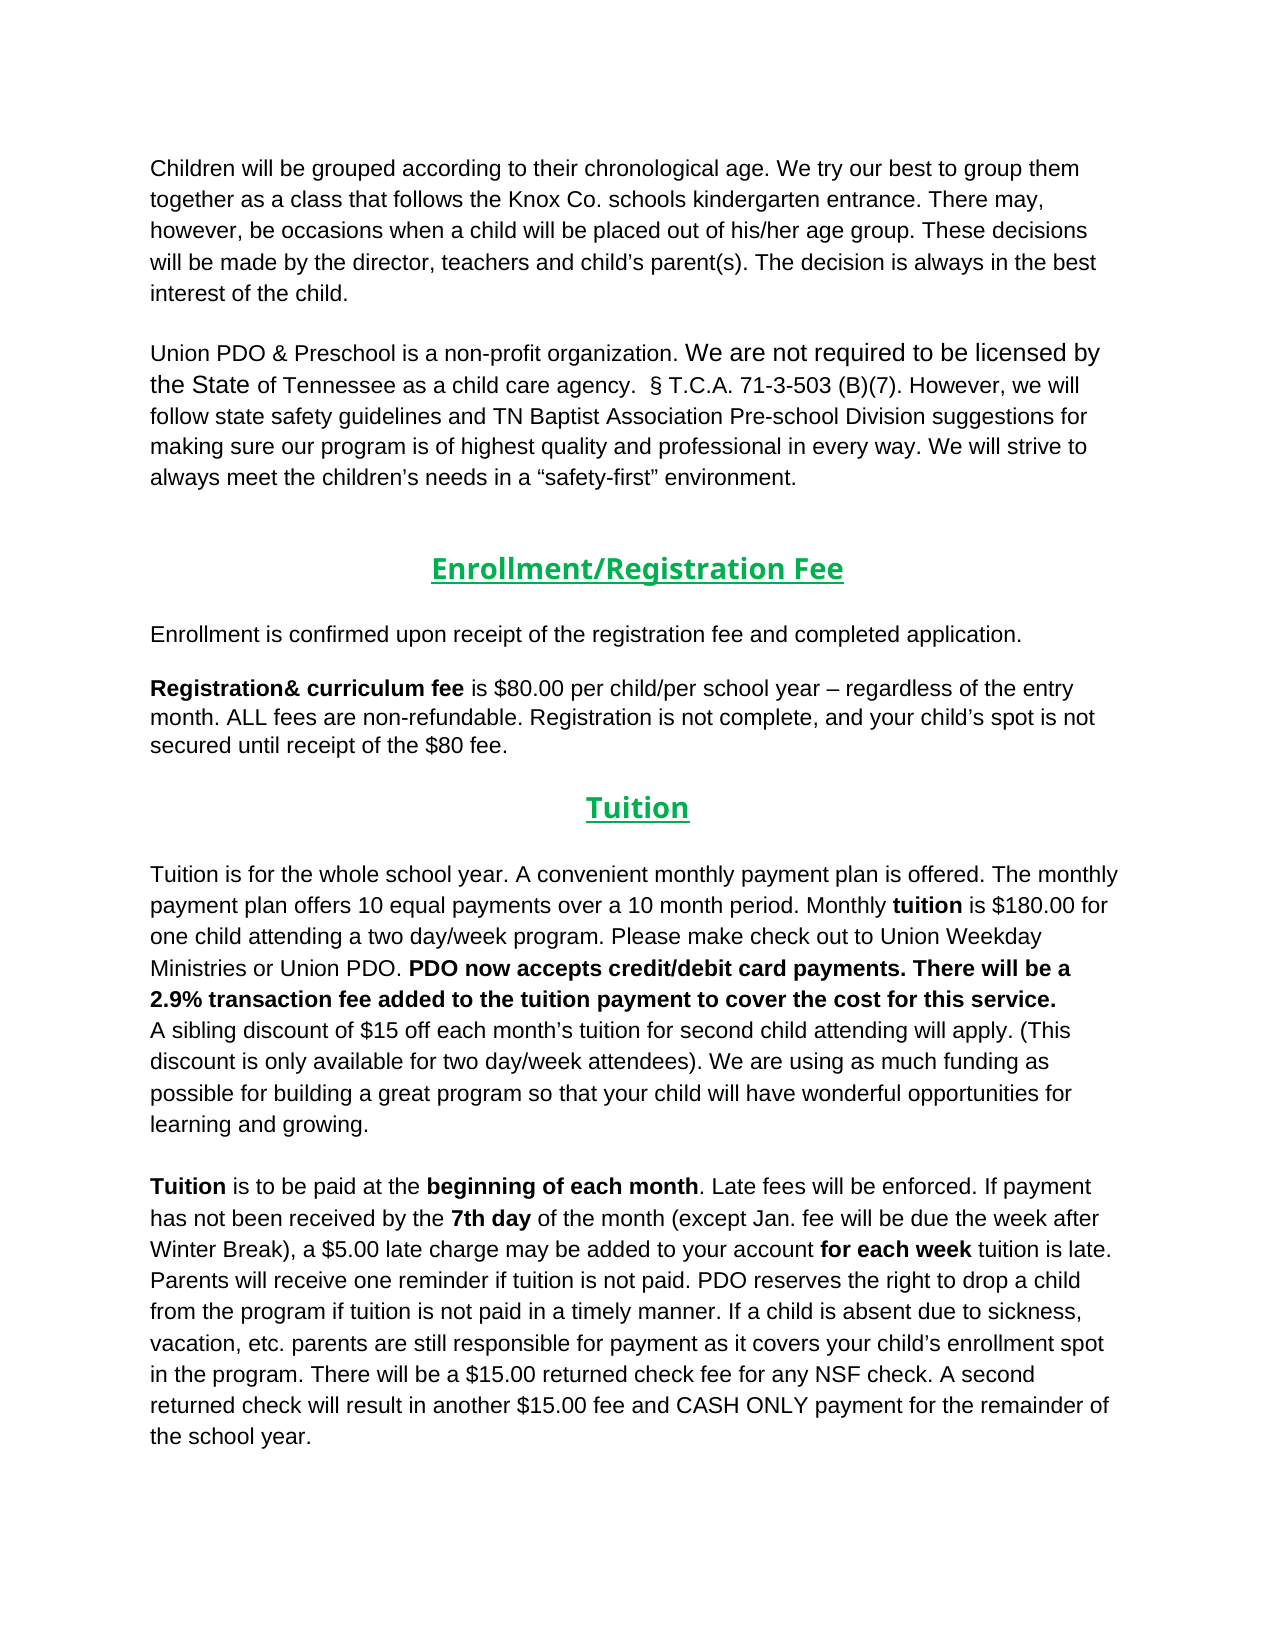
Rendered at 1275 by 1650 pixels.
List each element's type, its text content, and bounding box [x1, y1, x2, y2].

text A sibling discount of $15 off each month’s tuition for second child attending will apply. (This discount is only available for two day/week attendees). We are using as much funding as possible for building a great program so that your child will have wonderful opportunities for learning and growing. [150, 1012, 1125, 1137]
text Enrollment is confirmed upon receipt of the registration fee and completed application. [150, 619, 1125, 648]
text Tuition [150, 787, 1125, 827]
text Children will be grouped according to their chronological age. We try our best to group them together as a class that follows the Knox Co. schools kindergarten entrance. There may, however, be occasions when a child will be placed out of his/her age group. These decisions will be made by the director, teachers and child’s parent(s). The decision is always in the best interest of the child. [150, 150, 1125, 306]
text Union PDO & Preschool is a non-profit organization. We are not required to be licensed by the State of Tennessee as a child care agency. § T.C.A. 71-3-503 (B)(7). However, we will follow state safety guidelines and TN Baptist Association Pre-school Division suggestions for making sure our program is of highest quality and professional in every way. We will strive to always meet the children’s needs in a “safety-first” environment. [150, 337, 1125, 490]
text Tuition is for the whole school year. A convenient monthly payment plan is offered. The monthly payment plan offers 10 equal payments over a 10 month period. Monthly tuition is $180.00 for one child attending a two day/week program. Please make check out to Union Weekday Ministries or Union PDO. PDO now accepts credit/debit card payments. There will be a 2.9% transaction fee added to the tuition payment to cover the cost for this service. [150, 856, 1125, 1012]
text Registration& curriculum fee is $80.00 per child/per school year – regardless of the entry month. ALL fees are non-refundable. Registration is not complete, and your child’s spot is not secured until receipt of the $80 fee. [150, 672, 1125, 759]
text Enrollment/Registration Fee [150, 548, 1125, 588]
text Tuition is to be paid at the beginning of each month. Late fees will be enforced. If payment has not been received by the 7th day of the month (except Jan. fee will be due the week after Winter Break), a $5.00 late charge may be added to your account for each week tuition is late. Parents will receive one reminder if tuition is not paid. PDO reserves the right to drop a child from the program if tuition is not paid in a timely manner. If a child is absent due to sickness, vacation, etc. parents are still responsible for payment as it covers your child’s enrollment spot in the program. There will be a $15.00 returned check fee for any NSF check. A second returned check will result in another $15.00 fee and CASH ONLY payment for the remainder of the school year. [150, 1168, 1125, 1450]
